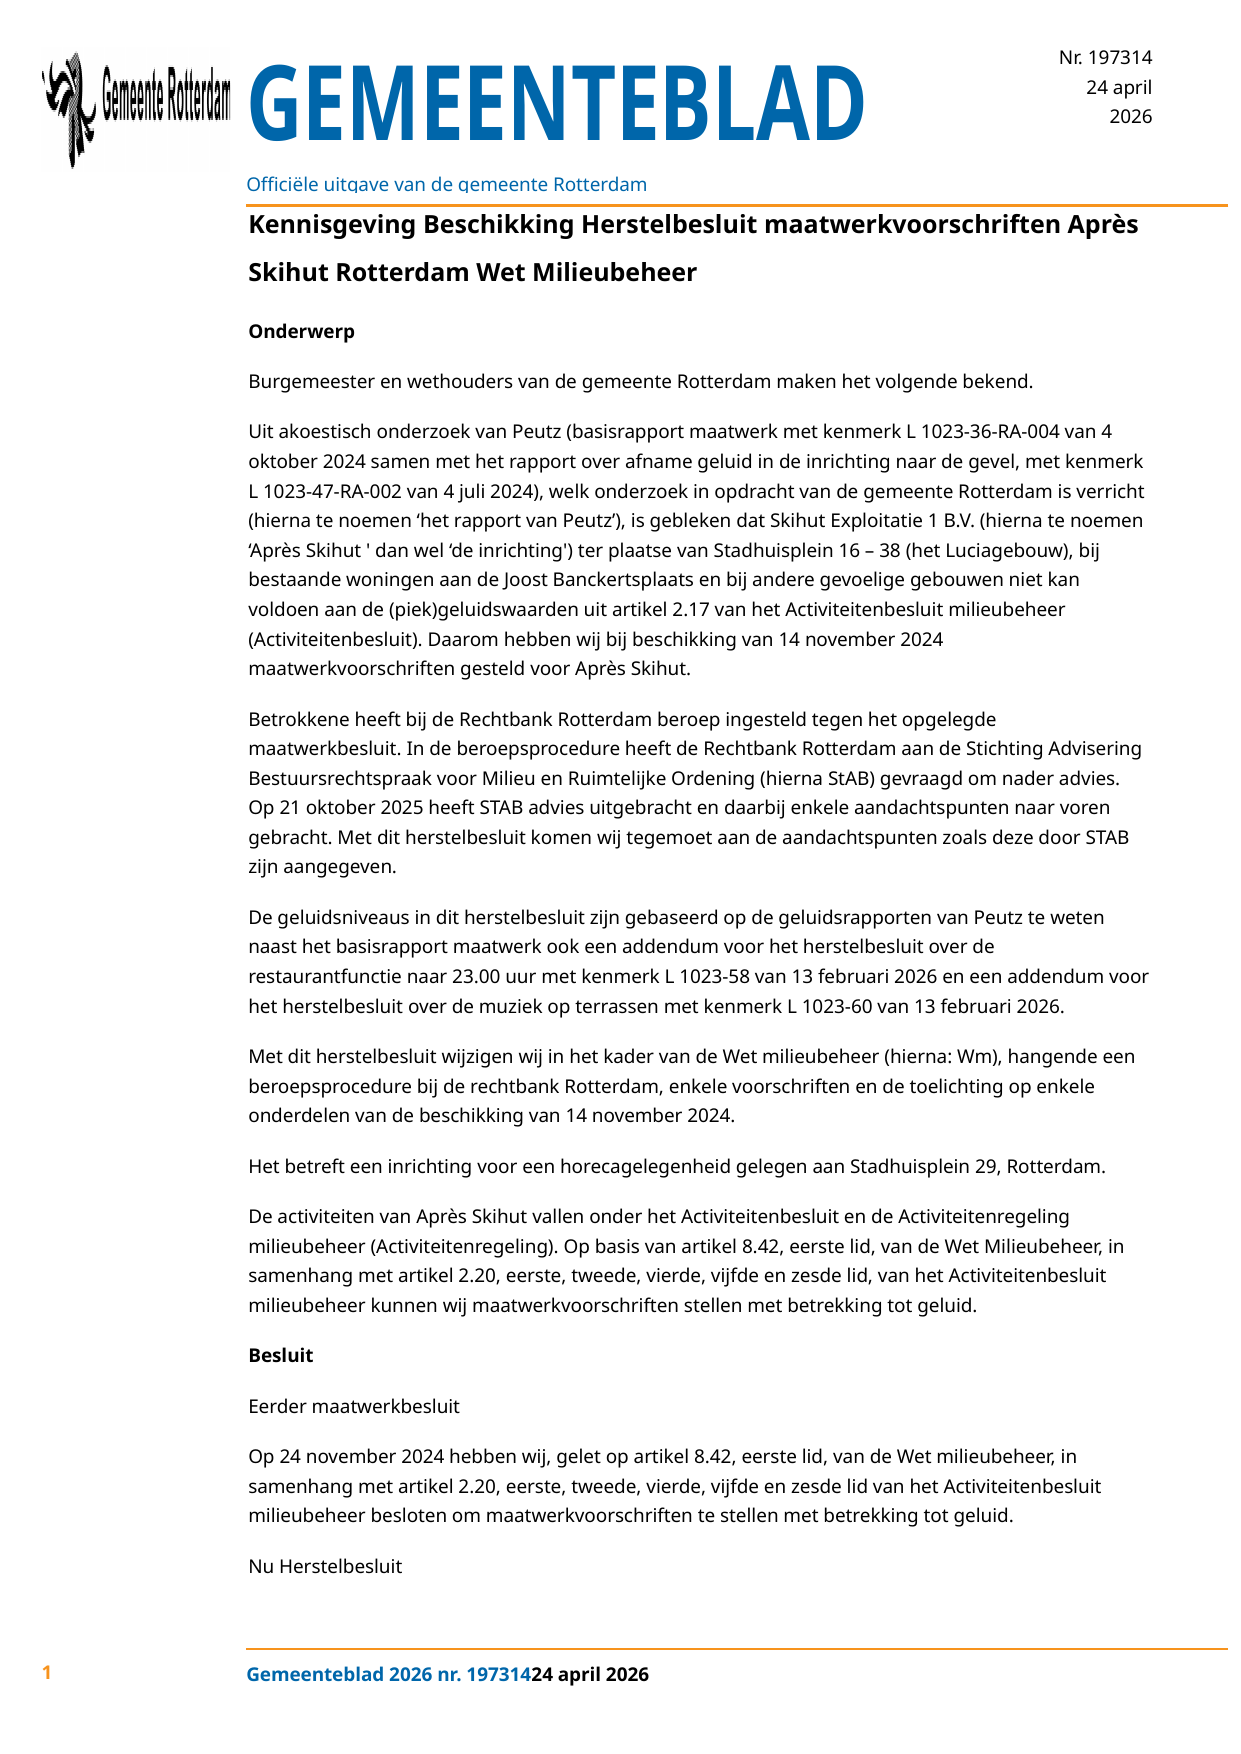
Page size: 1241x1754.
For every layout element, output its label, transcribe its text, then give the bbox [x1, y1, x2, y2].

text Uit akoestisch onderzoek van Peutz (basisrapport maatwerk met kenmerk L 1023-36-RA-004 van 4 oktober 2024 samen met het rapport over afname geluid in de inrichting naar de gevel, met kenmerk L 1023-47-RA-002 van 4 juli 2024), welk onderzoek in opdracht van de gemeente Rotterdam is verricht (hierna te noemen ‘het rapport van Peutz’), is gebleken dat Skihut Exploitatie 1 B.V. (hierna te noemen ‘Après Skihut ' dan wel ‘de inrichting') ter plaatse van Stadhuisplein 16 – 38 (het Luciagebouw), bij bestaande woningen aan de Joost Banckertsplaats en bij andere gevoelige gebouwen niet kan voldoen aan de (piek)geluidswaarden uit artikel 2.17 van het Activiteitenbesluit milieubeheer (Activiteitenbesluit). Daarom hebben wij bij beschikking van 14 november 2024 maatwerkvoorschriften gesteld voor Après Skihut. [248, 419, 1152, 681]
text Het betreft een inrichting voor een horecagelegenheid gelegen aan Stadhuisplein 29, Rotterdam. [248, 1153, 1152, 1179]
text Besluit [248, 1342, 1152, 1368]
text Kennisgeving Beschikking Herstelbesluit maatwerkvoorschriften Après Skihut Rotterdam Wet Milieubeheer [248, 207, 1152, 288]
text Op 24 november 2024 hebben wij, gelet op artikel 8.42, eerste lid, van de Wet milieubeheer, in samenhang met artikel 2.20, eerste, tweede, vierde, vijfde en zesde lid van het Activiteitenbesluit milieubeheer besloten om maatwerkvoorschriften te stellen met betrekking tot geluid. [248, 1443, 1152, 1528]
picture [41, 47, 231, 172]
text Met dit herstelbesluit wijzigen wij in het kader van de Wet milieubeheer (hierna: Wm), hangende een beroepsprocedure bij de rechtbank Rotterdam, enkele voorschriften en de toelichting op enkele onderdelen van de beschikking van 14 november 2024. [248, 1043, 1152, 1128]
text Eerder maatwerkbesluit [248, 1393, 1152, 1419]
text Burgemeester en wethouders van de gemeente Rotterdam maken het volgende bekend. [248, 368, 1152, 394]
text De activiteiten van Après Skihut vallen onder het Activiteitenbesluit en de Activiteitenregeling milieubeheer (Activiteitenregeling). Op basis van artikel 8.42, eerste lid, van de Wet Milieubeheer, in samenhang met artikel 2.20, eerste, tweede, vierde, vijfde en zesde lid, van het Activiteitenbesluit milieubeheer kunnen wij maatwerkvoorschriften stellen met betrekking tot geluid. [248, 1203, 1152, 1318]
text De geluidsniveaus in dit herstelbesluit zijn gebaseerd op de geluidsrapporten van Peutz te weten naast het basisrapport maatwerk ook een addendum voor het herstelbesluit over de restaurantfunctie naar 23.00 uur met kenmerk L 1023-58 van 13 februari 2026 en een addendum voor het herstelbesluit over de muziek op terrassen met kenmerk L 1023-60 van 13 februari 2026. [248, 904, 1152, 1019]
text Onderwerp [248, 318, 1152, 344]
text Betrokkene heeft bij de Rechtbank Rotterdam beroep ingesteld tegen het opgelegde maatwerkbesluit. In de beroepsprocedure heeft de Rechtbank Rotterdam aan de Stichting Advisering Bestuursrechtspraak voor Milieu en Ruimtelijke Ordening (hierna StAB) gevraagd om nader advies. Op 21 oktober 2025 heeft STAB advies uitgebracht en daarbij enkele aandachtspunten naar voren gebracht. Met dit herstelbesluit komen wij tegemoet aan de aandachtspunten zoals deze door STAB zijn aangegeven. [248, 706, 1152, 879]
text Nu Herstelbesluit [248, 1553, 1152, 1579]
